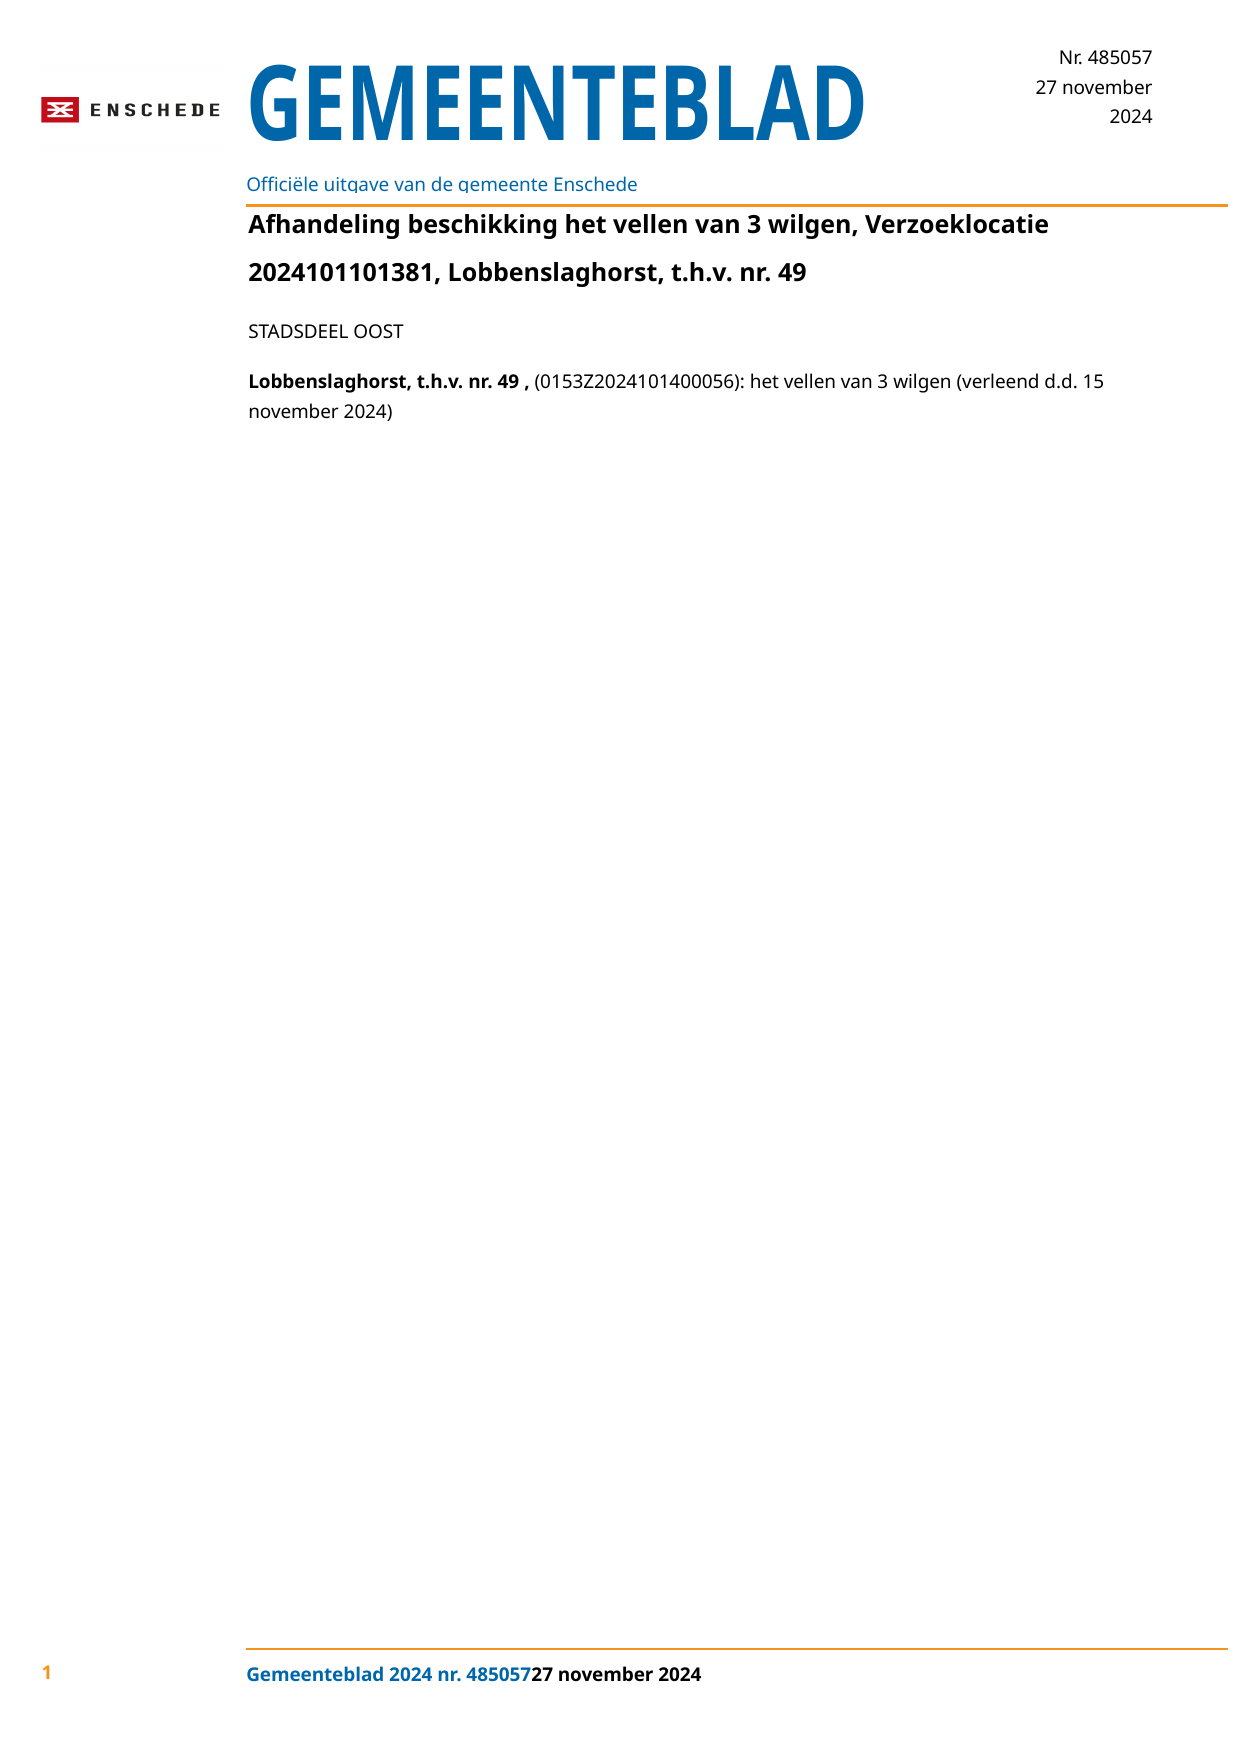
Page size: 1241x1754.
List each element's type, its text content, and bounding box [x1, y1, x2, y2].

text Afhandeling beschikking het vellen van 3 wilgen, Verzoeklocatie 2024101101381, Lobbenslaghorst, t.h.v. nr. 49 [248, 207, 1152, 288]
text STADSDEEL OOST [248, 318, 1152, 344]
picture [41, 47, 231, 172]
text Lobbenslaghorst, t.h.v. nr. 49 , (0153Z2024101400056): het vellen van 3 wilgen (verleend d.d. 15 november 2024) [248, 368, 1152, 424]
